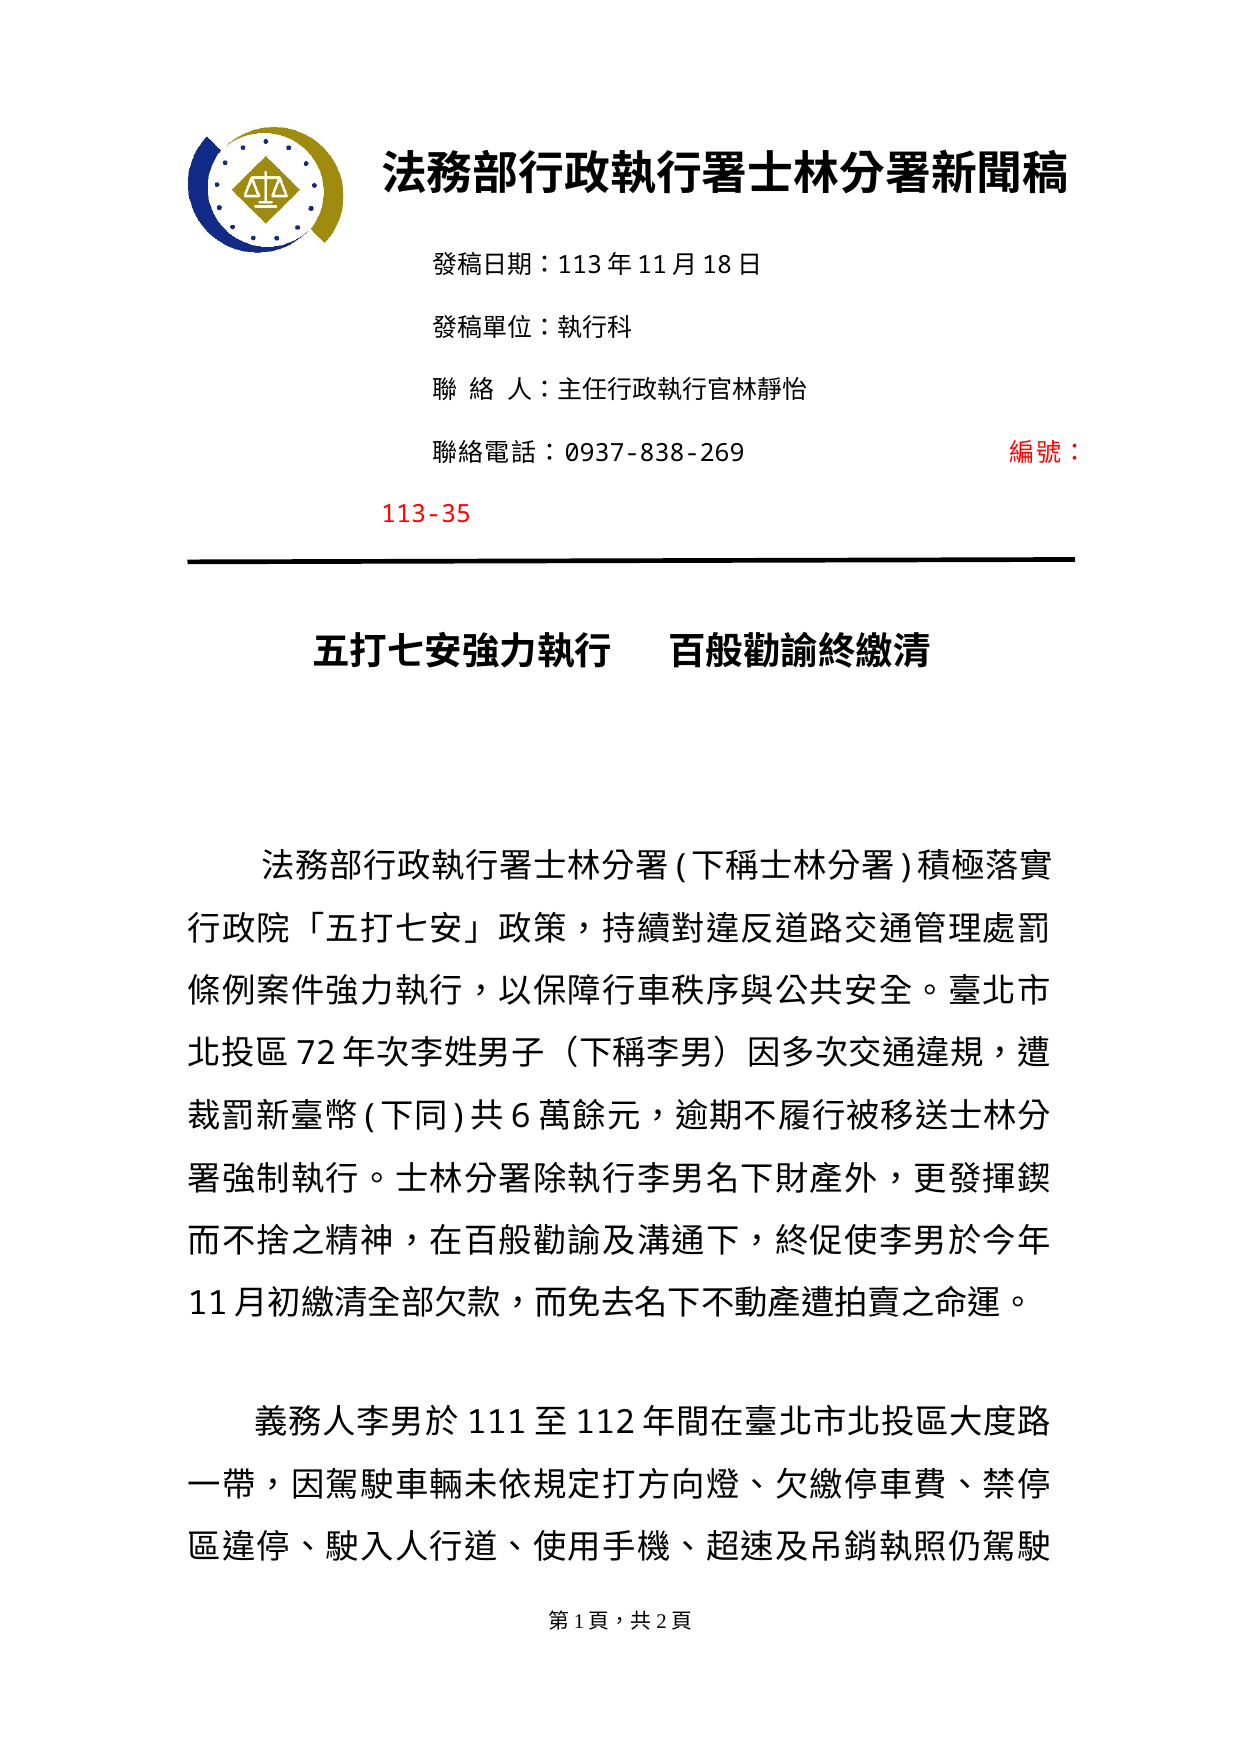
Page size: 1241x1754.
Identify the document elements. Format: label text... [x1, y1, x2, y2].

text 五打七安強力執行 百般勸諭終繳清 [175, 624, 1067, 674]
text 義務人李男於111至112年間在臺北市北投區大度路一帶，因駕駛車輛未依規定打方向燈、欠繳停車費、禁停區違停、駛入人行道、使用手機、超速及吊銷執照仍駕駛 [187, 1377, 1053, 1565]
table_header 法務部行政執行署士林分署新聞稿 發稿日期：113年11月18日 發稿單位：執行科 聯 絡 人：主任行政執行官林靜怡 聯絡電話：0937-838-269 編號：113-35 [378, 96, 1090, 534]
text 法務部行政執行署士林分署(下稱士林分署)積極落實行政院「五打七安」政策，持續對違反道路交通管理處罰條例案件強力執行，以保障行車秩序與公共安全。臺北市北投區72年次李姓男子（下稱李男）因多次交通違規，遭裁罰新臺幣(下同)共6萬餘元，逾期不履行被移送士林分署強制執行。士林分署除執行李男名下財產外，更發揮鍥而不捨之精神，在百般勸諭及溝通下，終促使李男於今年11月初繳清全部欠款，而免去名下不動產遭拍賣之命運。 [187, 821, 1053, 1321]
table_header [178, 96, 378, 534]
